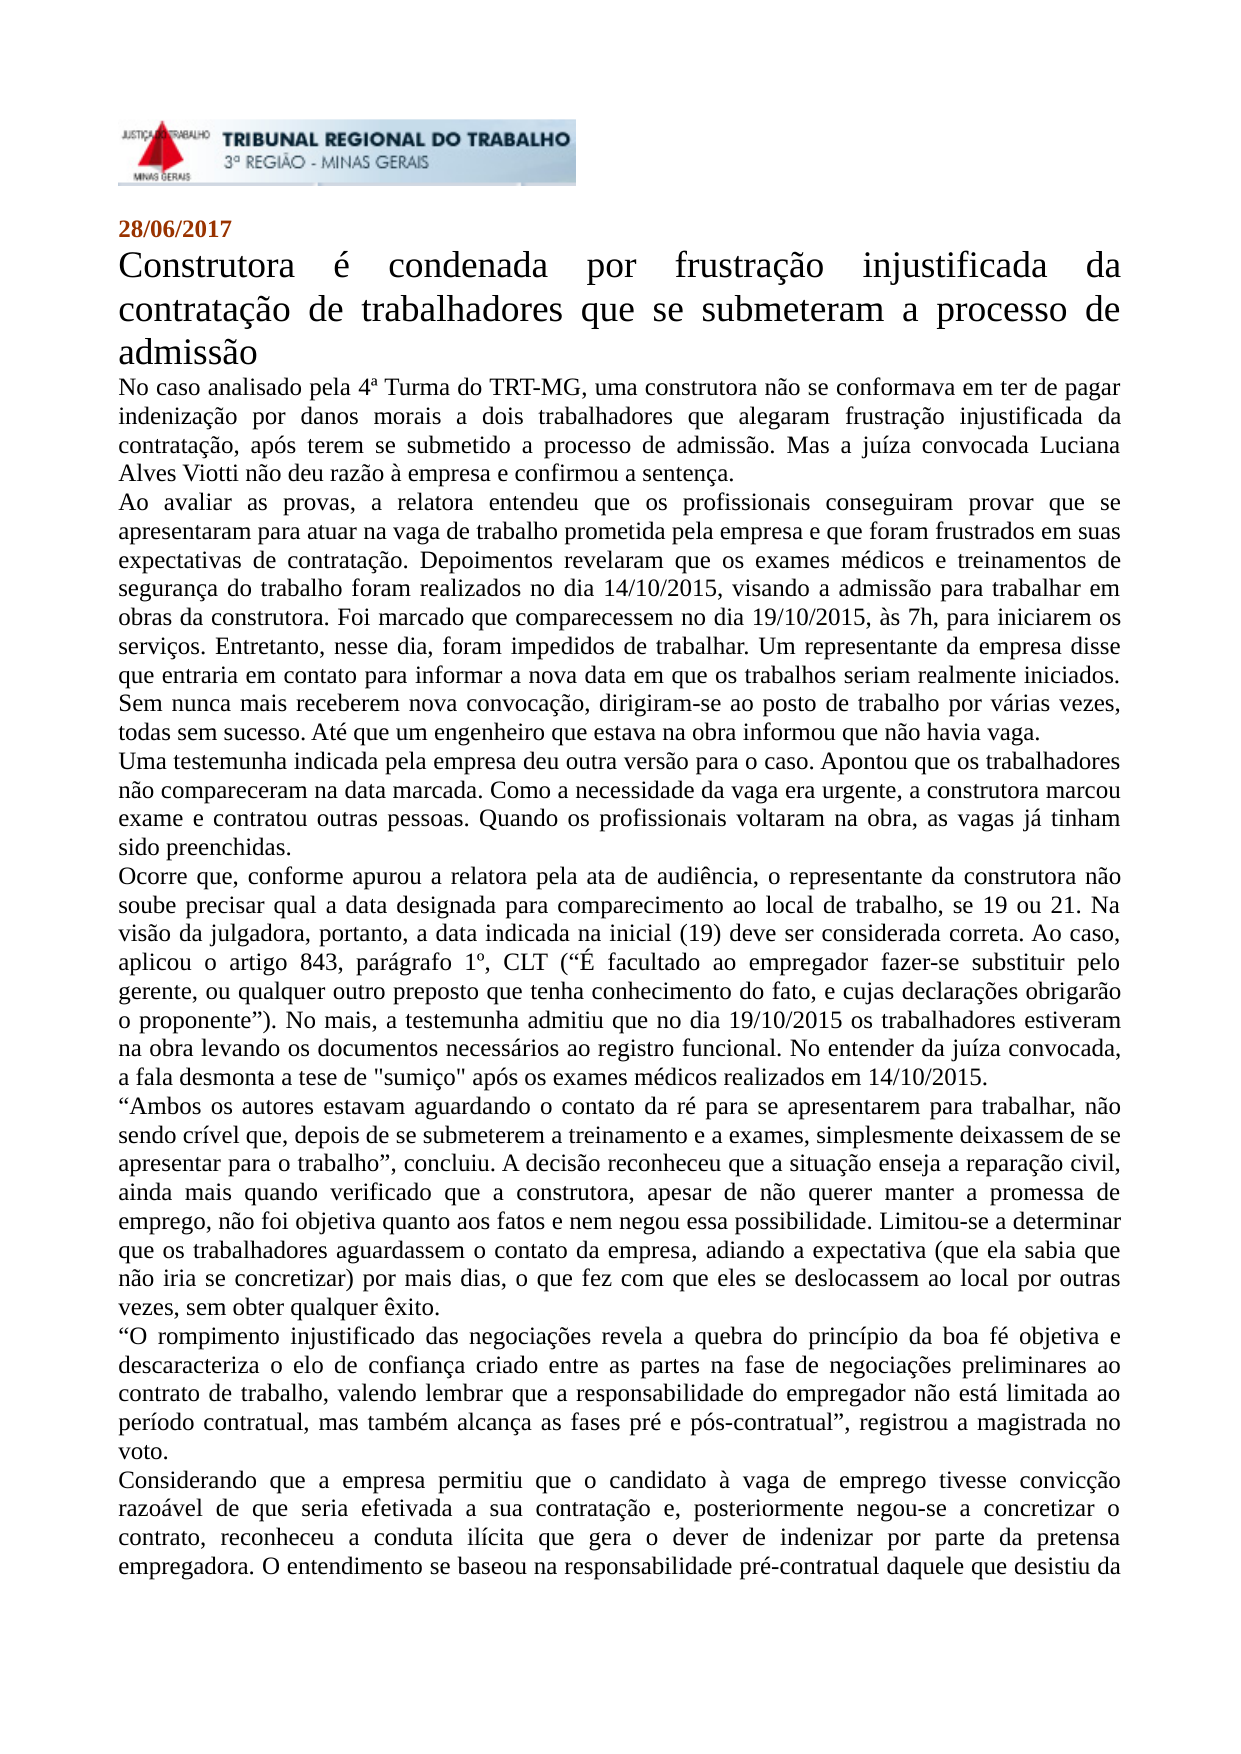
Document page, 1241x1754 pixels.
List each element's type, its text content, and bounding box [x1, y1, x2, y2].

text Construtora é condenada por frustração injustificada da contratação de trabalhadores que se submeteram a processo de admissão [118, 243, 1122, 372]
text Ocorre que, conforme apurou a relatora pela ata de audiência, o representante da construtora não soube precisar qual a data designada para comparecimento ao local de trabalho, se 19 ou 21. Na visão da julgadora, portanto, a data indicada na inicial (19) deve ser considerada correta. Ao caso, aplicou o artigo 843, parágrafo 1º, CLT (“É facultado ao empregador fazer-se substituir pelo gerente, ou qualquer outro preposto que tenha conhecimento do fato, e cujas declarações obrigarão o proponente”). No mais, a testemunha admitiu que no dia 19/10/2015 os trabalhadores estiveram na obra levando os documentos necessários ao registro funcional. No entender da juíza convocada, a fala desmonta a tese de "sumiço" após os exames médicos realizados em 14/10/2015. [118, 861, 1122, 1091]
text Ao avaliar as provas, a relatora entendeu que os profissionais conseguiram provar que se apresentaram para atuar na vaga de trabalho prometida pela empresa e que foram frustrados em suas expectativas de contratação. Depoimentos revelaram que os exames médicos e treinamentos de segurança do trabalho foram realizados no dia 14/10/2015, visando a admissão para trabalhar em obras da construtora. Foi marcado que comparecessem no dia 19/10/2015, às 7h, para iniciarem os serviços. Entretanto, nesse dia, foram impedidos de trabalhar. Um representante da empresa disse que entraria em contato para informar a nova data em que os trabalhos seriam realmente iniciados. Sem nunca mais receberem nova convocação, dirigiram-se ao posto de trabalho por várias vezes, todas sem sucesso. Até que um engenheiro que estava na obra informou que não havia vaga. [118, 487, 1122, 746]
text Uma testemunha indicada pela empresa deu outra versão para o caso. Apontou que os trabalhadores não compareceram na data marcada. Como a necessidade da vaga era urgente, a construtora marcou exame e contratou outras pessoas. Quando os profissionais voltaram na obra, as vagas já tinham sido preenchidas. [118, 746, 1122, 861]
picture [118, 118, 576, 186]
text No caso analisado pela 4ª Turma do TRT-MG, uma construtora não se conformava em ter de pagar indenização por danos morais a dois trabalhadores que alegaram frustração injustificada da contratação, após terem se submetido a processo de admissão. Mas a juíza convocada Luciana Alves Viotti não deu razão à empresa e confirmou a sentença. [118, 372, 1122, 487]
text “O rompimento injustificado das negociações revela a quebra do princípio da boa fé objetiva e descaracteriza o elo de confiança criado entre as partes na fase de negociações preliminares ao contrato de trabalho, valendo lembrar que a responsabilidade do empregador não está limitada ao período contratual, mas também alcança as fases pré e pós-contratual”, registrou a magistrada no voto. [118, 1321, 1122, 1465]
text “Ambos os autores estavam aguardando o contato da ré para se apresentarem para trabalhar, não sendo crível que, depois de se submeterem a treinamento e a exames, simplesmente deixassem de se apresentar para o trabalho”, concluiu. A decisão reconheceu que a situação enseja a reparação civil, ainda mais quando verificado que a construtora, apesar de não querer manter a promessa de emprego, não foi objetiva quanto aos fatos e nem negou essa possibilidade. Limitou-se a determinar que os trabalhadores aguardassem o contato da empresa, adiando a expectativa (que ela sabia que não iria se concretizar) por mais dias, o que fez com que eles se deslocassem ao local por outras vezes, sem obter qualquer êxito. [118, 1091, 1122, 1321]
text 28/06/2017 [118, 214, 1122, 243]
text Considerando que a empresa permitiu que o candidato à vaga de emprego tivesse convicção razoável de que seria efetivada a sua contratação e, posteriormente negou-se a concretizar o contrato, reconheceu a conduta ilícita que gera o dever de indenizar por parte da pretensa empregadora. O entendimento se baseou na responsabilidade pré-contratual daquele que desistiu da [118, 1465, 1122, 1580]
